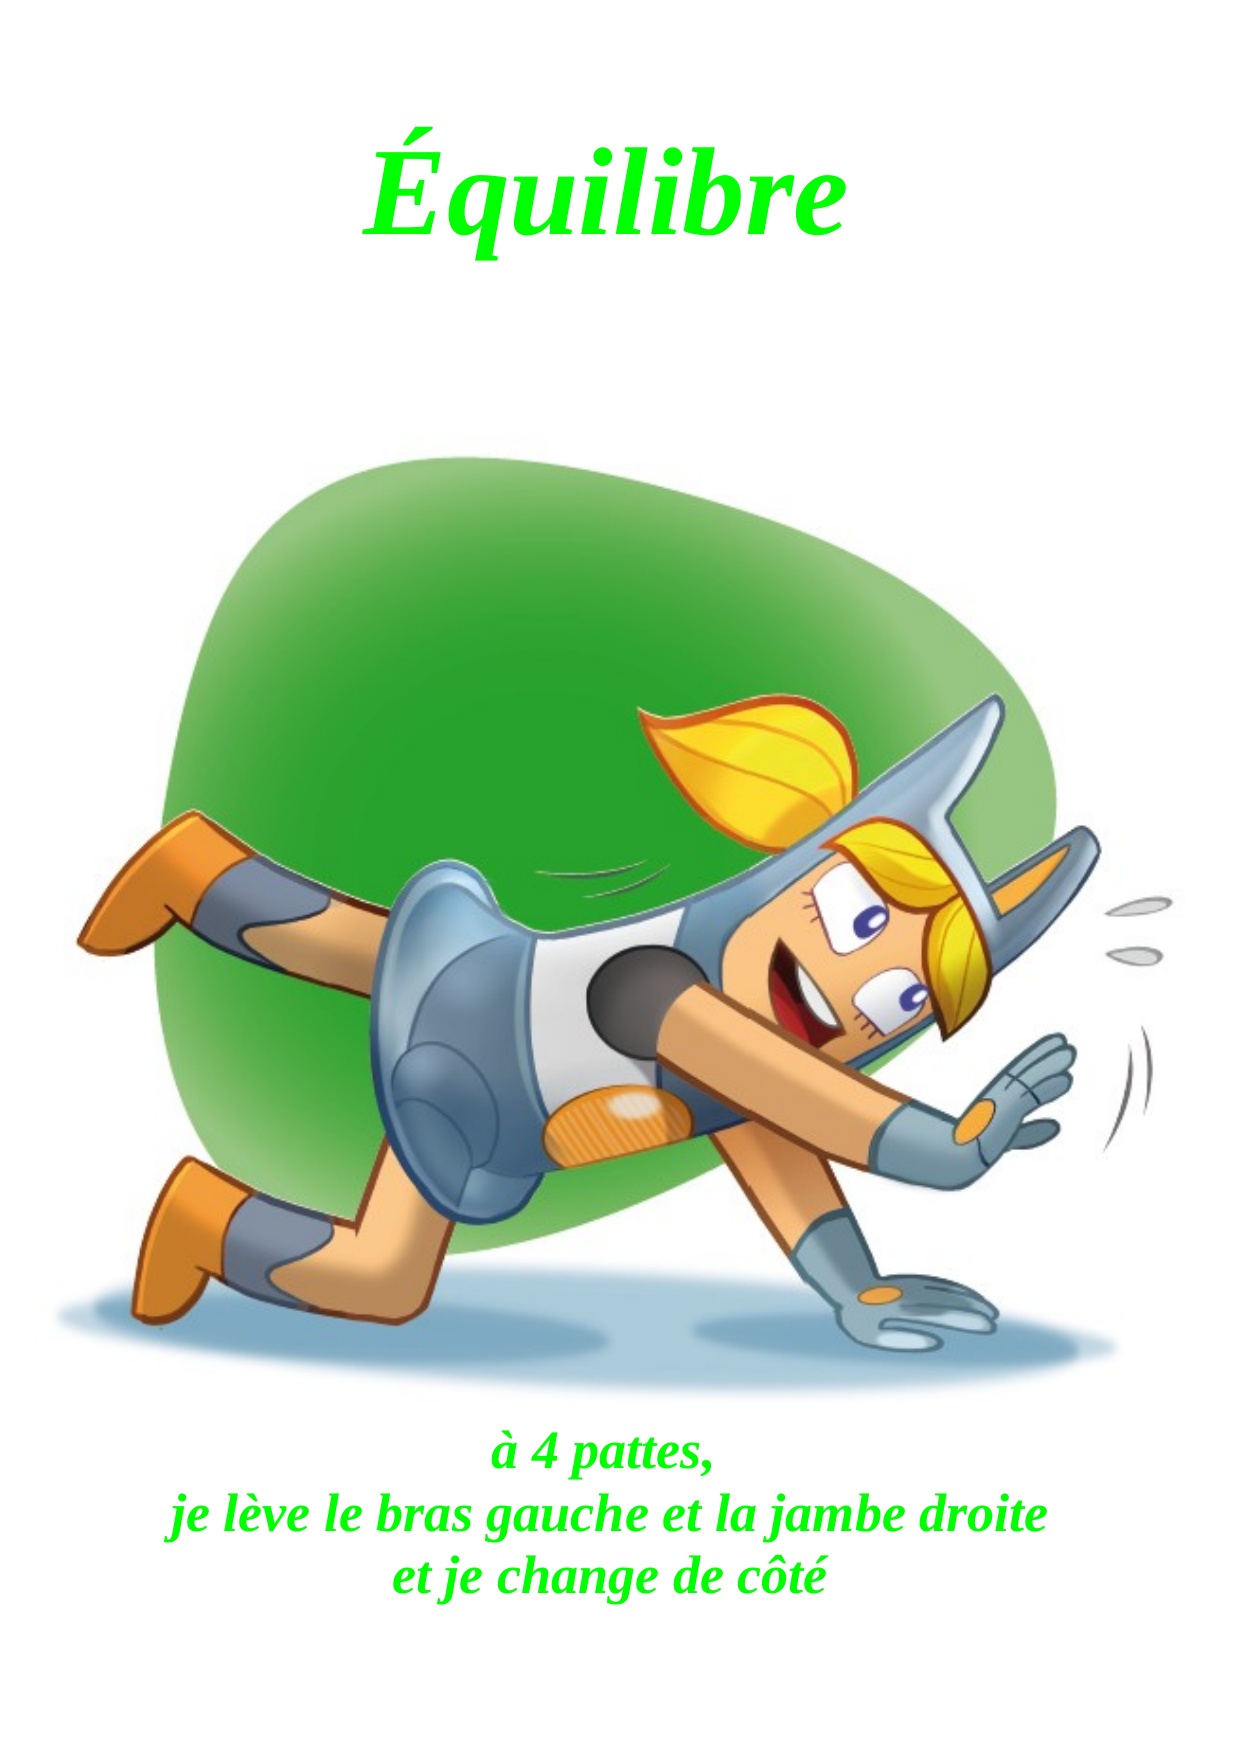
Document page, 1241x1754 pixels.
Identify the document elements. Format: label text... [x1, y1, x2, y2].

picture [34, 434, 1191, 1419]
text Équilibre [34, 118, 1191, 262]
text je lève le bras gauche et la jambe droite [34, 1481, 1191, 1543]
text à 4 pattes, [34, 1419, 1191, 1481]
text et je change de côté [34, 1543, 1191, 1605]
